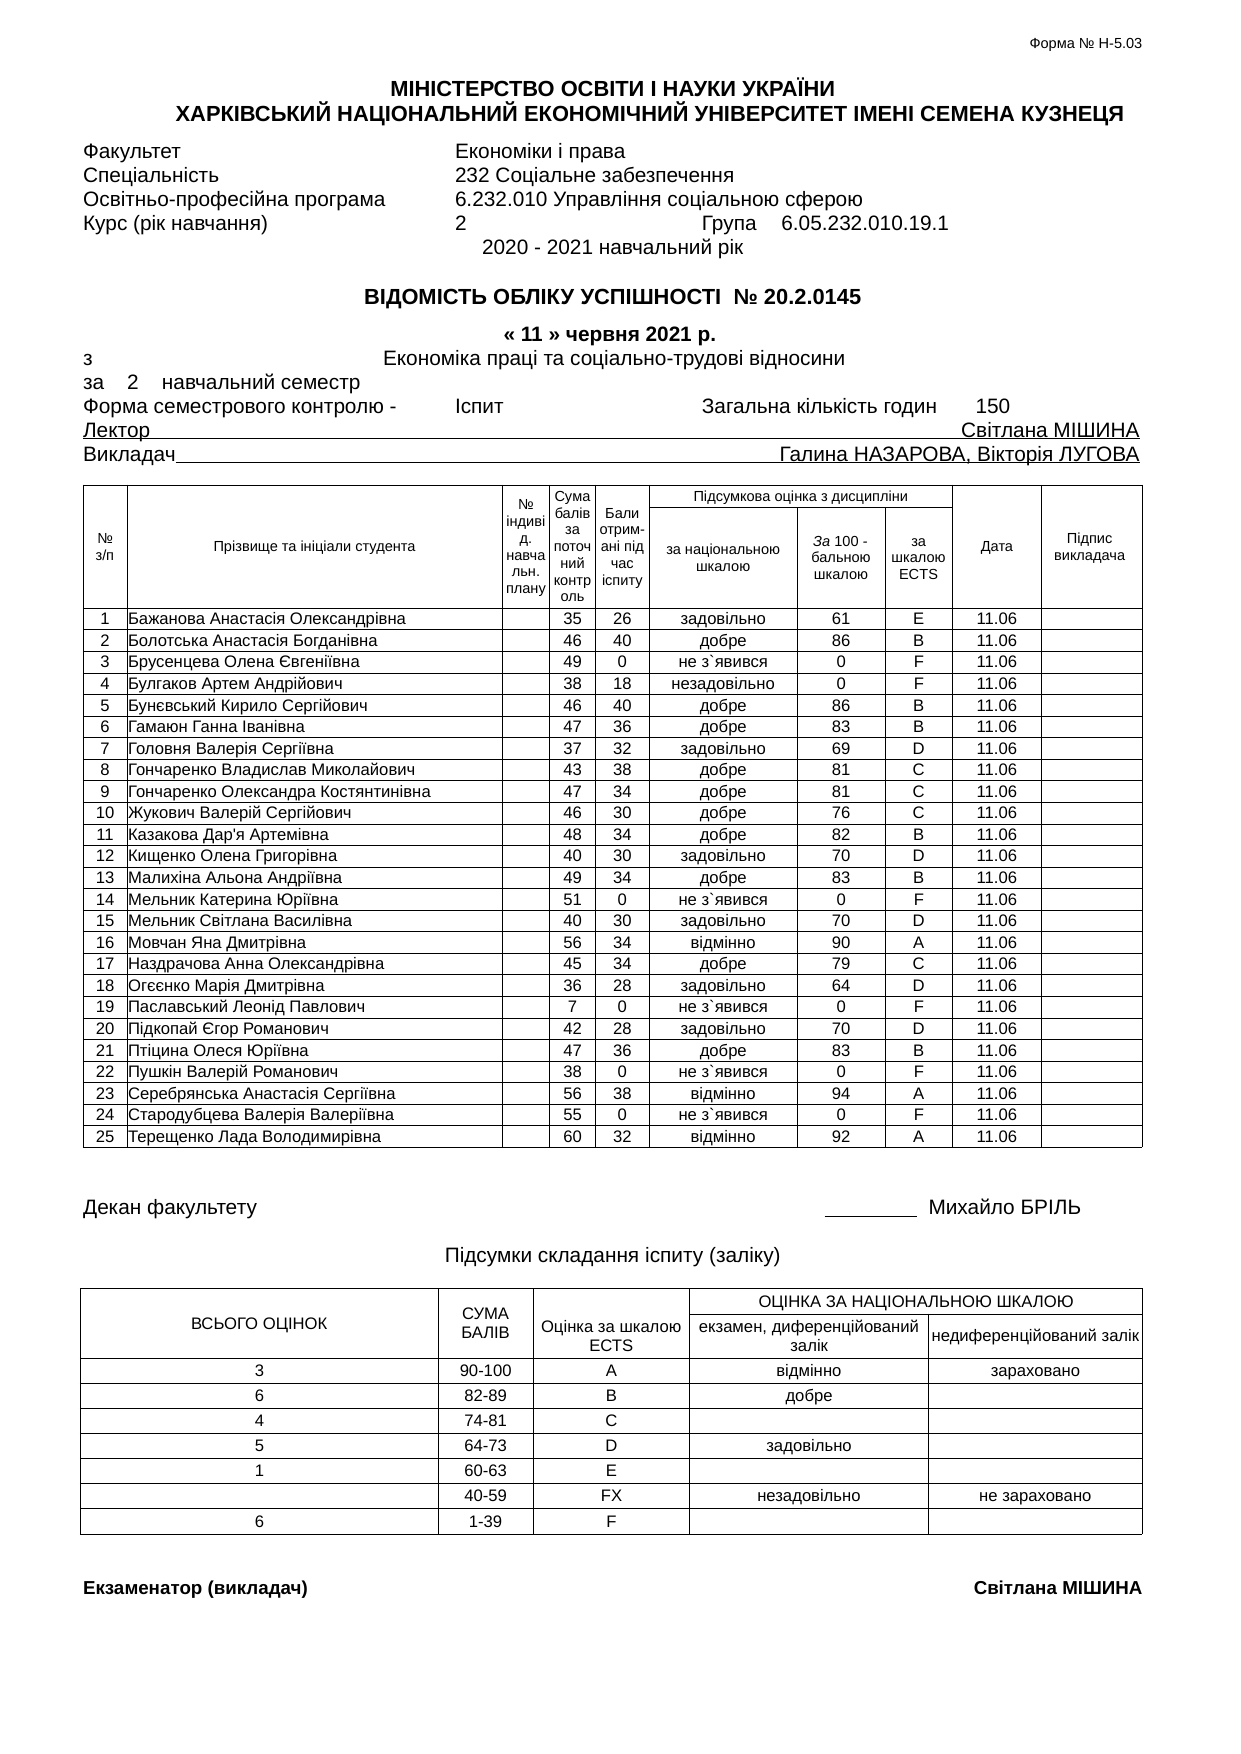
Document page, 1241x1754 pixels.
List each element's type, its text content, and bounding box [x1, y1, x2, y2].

table_cell [503, 652, 549, 672]
table_cell 11.06 [953, 1062, 1041, 1082]
table_cell [503, 975, 549, 996]
table_cell 11.06 [953, 932, 1041, 953]
table_cell 49 [550, 652, 595, 672]
table_cell Кищенко Олена Григорівна [128, 846, 502, 867]
table_cell 0 [798, 997, 885, 1017]
table_cell F [886, 1105, 952, 1125]
table_cell 7 [550, 997, 595, 1017]
table_header Дата [953, 486, 1041, 608]
table_cell 4 [84, 674, 127, 694]
table_cell [503, 932, 549, 953]
table_cell 11.06 [953, 738, 1041, 759]
table_cell [503, 760, 549, 780]
table_cell [503, 1040, 549, 1061]
table_cell D [886, 846, 952, 867]
table_cell 11.06 [953, 911, 1041, 931]
table_cell [503, 911, 549, 931]
table_cell B [886, 717, 952, 737]
table_cell задовільно [650, 846, 797, 867]
table_cell за національною шкалою [650, 508, 797, 608]
subtitle ВІДОМІСТЬ ОБЛІКУ УСПІШНОСТІ № 20.2.0145 [83, 284, 1142, 309]
table_cell 3 [84, 652, 127, 672]
table_cell 30 [596, 803, 649, 823]
table_cell [503, 868, 549, 888]
table_cell [1042, 609, 1142, 629]
text Освітньо-професійна програма 6.232.010 Управління соціальною сферою [83, 187, 1142, 211]
table_cell не з`явився [650, 997, 797, 1017]
table_cell 46 [550, 803, 595, 823]
table_cell 11.06 [953, 1105, 1041, 1125]
table_cell Наздрачова Анна Олександрівна [128, 954, 502, 974]
table_cell 18 [596, 674, 649, 694]
table_cell 83 [798, 717, 885, 737]
table_cell 83 [798, 868, 885, 888]
table_cell [503, 1062, 549, 1082]
table_cell F [534, 1509, 689, 1533]
table_cell 11.06 [953, 1083, 1041, 1104]
table_cell [1042, 674, 1142, 694]
table_cell 22 [84, 1062, 127, 1082]
table_cell 2 [84, 630, 127, 651]
table_cell добре [650, 781, 797, 802]
table_header Оцінка за шкалою ЕСТS [534, 1289, 689, 1358]
table_cell 11.06 [953, 825, 1041, 845]
text Екзаменатор (викладач) Світлана МІШИНА [83, 1577, 1142, 1598]
table_cell [929, 1459, 1142, 1483]
table_cell Брусенцева Олена Євгеніївна [128, 652, 502, 672]
text Курс (рік навчання) 2 Група 6.05.232.010.19.1 [83, 211, 1142, 235]
text Форма № Н-5.03 [83, 34, 1142, 51]
table_cell незадовільно [650, 674, 797, 694]
table_cell 0 [798, 674, 885, 694]
table_cell B [886, 630, 952, 651]
table_cell [1042, 1126, 1142, 1147]
table_cell 40 [596, 695, 649, 716]
table_cell відмінно [650, 1083, 797, 1104]
text 2020 - 2021 навчальний рік [83, 235, 1142, 259]
table_cell 47 [550, 1040, 595, 1061]
text Спеціальність 232 Соціальне забезпечення [83, 163, 1142, 187]
table_cell задовільно [690, 1434, 928, 1458]
table_cell Паславський Леонід Павлович [128, 997, 502, 1017]
table_cell [1042, 781, 1142, 802]
table_cell 42 [550, 1019, 595, 1039]
table_cell добре [650, 1040, 797, 1061]
table_cell 81 [798, 760, 885, 780]
table_cell A [886, 932, 952, 953]
table_cell [503, 1019, 549, 1039]
table_cell [690, 1459, 928, 1483]
table_cell [1042, 1040, 1142, 1061]
table_cell [1042, 932, 1142, 953]
table_cell A [886, 1126, 952, 1147]
table_cell 11.06 [953, 803, 1041, 823]
table_cell [503, 1126, 549, 1147]
table_cell Бажанова Анастасія Олександрівна [128, 609, 502, 629]
table_cell 46 [550, 630, 595, 651]
table_cell Гамаюн Ганна Іванівна [128, 717, 502, 737]
table_cell [929, 1509, 1142, 1533]
table_cell 10 [84, 803, 127, 823]
table_cell 12 [84, 846, 127, 867]
table_cell 13 [84, 868, 127, 888]
table_cell 4 [81, 1409, 438, 1433]
table_cell 0 [596, 997, 649, 1017]
table_header ОЦІНКА ЗА НАЦІОНАЛЬНОЮ ШКАЛОЮ [690, 1289, 1142, 1313]
table_cell задовільно [650, 911, 797, 931]
table_cell 48 [550, 825, 595, 845]
table_cell C [886, 760, 952, 780]
table_header СУМА БАЛІВ [439, 1289, 533, 1358]
table_cell [503, 997, 549, 1017]
table_cell [1042, 846, 1142, 867]
table_cell C [534, 1409, 689, 1433]
table_cell 7 [84, 738, 127, 759]
table_cell [1042, 1105, 1142, 1125]
table_cell F [886, 1062, 952, 1082]
table_cell E [886, 609, 952, 629]
table_cell 0 [798, 889, 885, 910]
table_cell D [886, 975, 952, 996]
table_cell 3 [81, 1359, 438, 1383]
table_cell 0 [798, 652, 885, 672]
table_cell 11.06 [953, 975, 1041, 996]
table_cell відмінно [650, 932, 797, 953]
table_cell D [886, 738, 952, 759]
table_cell 81 [798, 781, 885, 802]
table_cell за шкалою ECTS [886, 508, 952, 608]
table_cell C [886, 954, 952, 974]
table_cell екзамен, диференційований залік [690, 1315, 928, 1358]
table_cell 82-89 [439, 1384, 533, 1408]
table_cell 64 [798, 975, 885, 996]
table_cell 11.06 [953, 889, 1041, 910]
table_cell 0 [596, 652, 649, 672]
table_cell зараховано [929, 1359, 1142, 1383]
table_cell [503, 889, 549, 910]
table_cell Бунєвський Кирило Сергійович [128, 695, 502, 716]
table_cell 76 [798, 803, 885, 823]
table_cell [503, 630, 549, 651]
table_cell 36 [550, 975, 595, 996]
table_cell Мельник Світлана Василівна [128, 911, 502, 931]
table_cell 49 [550, 868, 595, 888]
table_cell [503, 717, 549, 737]
table_cell недиференційований залік [929, 1315, 1142, 1358]
table_cell A [534, 1359, 689, 1383]
table_cell 36 [596, 717, 649, 737]
table_cell 23 [84, 1083, 127, 1104]
table_cell F [886, 674, 952, 694]
table_cell 70 [798, 1019, 885, 1039]
table_cell 60-63 [439, 1459, 533, 1483]
table_cell не з`явився [650, 1105, 797, 1125]
table_cell 45 [550, 954, 595, 974]
table_cell [1042, 1062, 1142, 1082]
table_cell [1042, 911, 1142, 931]
table_cell 11.06 [953, 997, 1041, 1017]
table_cell 15 [84, 911, 127, 931]
table_cell F [886, 889, 952, 910]
table_cell [503, 954, 549, 974]
table_cell FX [534, 1484, 689, 1508]
table_cell Болотська Анастасія Богданівна [128, 630, 502, 651]
table_cell B [886, 825, 952, 845]
table_cell незадовільно [690, 1484, 928, 1508]
table_cell C [886, 803, 952, 823]
table_cell 1 [81, 1459, 438, 1483]
table_header № індивід. навчальн. плану [503, 486, 549, 608]
table_cell 6 [81, 1384, 438, 1408]
table_cell 11.06 [953, 652, 1041, 672]
table_cell 56 [550, 1083, 595, 1104]
table_cell [1042, 738, 1142, 759]
table_cell задовільно [650, 738, 797, 759]
table_cell [503, 738, 549, 759]
table_cell 11.06 [953, 781, 1041, 802]
table_header Бали отрим-ані під час іспиту [596, 486, 649, 608]
table_cell задовільно [650, 1019, 797, 1039]
table_cell 11.06 [953, 609, 1041, 629]
table_cell 5 [84, 695, 127, 716]
table_cell [1042, 954, 1142, 974]
table_cell 0 [596, 1062, 649, 1082]
table_cell 5 [81, 1434, 438, 1458]
table_cell 56 [550, 932, 595, 953]
table_cell 30 [596, 911, 649, 931]
table_cell 40 [596, 630, 649, 651]
table_cell 70 [798, 911, 885, 931]
table_cell Головня Валерія Сергіївна [128, 738, 502, 759]
table_cell D [534, 1434, 689, 1458]
table_cell Огєєнко Марія Дмитрівна [128, 975, 502, 996]
table_cell B [886, 868, 952, 888]
table_cell 6 [81, 1509, 438, 1533]
table_cell добре [650, 868, 797, 888]
table_cell 26 [596, 609, 649, 629]
table_cell добре [650, 954, 797, 974]
table_cell [929, 1434, 1142, 1458]
table_cell [1042, 975, 1142, 996]
table_cell добре [650, 803, 797, 823]
table_cell 40-59 [439, 1484, 533, 1508]
table_cell 18 [84, 975, 127, 996]
table_cell [503, 1105, 549, 1125]
table_cell Серебрянська Анастасія Сергіївна [128, 1083, 502, 1104]
table_cell [503, 695, 549, 716]
table_cell E [534, 1459, 689, 1483]
table_cell 90-100 [439, 1359, 533, 1383]
table_cell відмінно [690, 1359, 928, 1383]
table_cell [81, 1484, 438, 1508]
table_cell 60 [550, 1126, 595, 1147]
table_header ВСЬОГО ОЦІНОК [81, 1289, 438, 1358]
table_cell D [886, 911, 952, 931]
table_cell [690, 1509, 928, 1533]
text з Економіка праці та соціально-трудові відносини [83, 346, 1142, 369]
table_cell задовільно [650, 975, 797, 996]
table_cell C [886, 781, 952, 802]
table_cell не з`явився [650, 889, 797, 910]
table_cell 92 [798, 1126, 885, 1147]
table_cell 35 [550, 609, 595, 629]
table_cell Малихіна Альона Андріївна [128, 868, 502, 888]
table_header Прізвище та ініціали студента [128, 486, 502, 608]
table_cell 38 [550, 674, 595, 694]
table_cell не з`явився [650, 1062, 797, 1082]
table_cell [1042, 695, 1142, 716]
table_cell B [534, 1384, 689, 1408]
table_cell 86 [798, 630, 885, 651]
table_cell добре [650, 630, 797, 651]
table_cell 83 [798, 1040, 885, 1061]
table_cell [1042, 1083, 1142, 1104]
table_cell 40 [550, 846, 595, 867]
table_cell 11.06 [953, 1126, 1041, 1147]
table_cell 21 [84, 1040, 127, 1061]
table_cell 51 [550, 889, 595, 910]
table_cell 40 [550, 911, 595, 931]
table_cell 43 [550, 760, 595, 780]
text Декан факультету Михайло БРІЛЬ [83, 1195, 1142, 1219]
table_cell 11.06 [953, 954, 1041, 974]
table_cell 1 [84, 609, 127, 629]
table_cell 28 [596, 975, 649, 996]
table_cell 16 [84, 932, 127, 953]
text Підсумки складання іспиту (заліку) [83, 1243, 1142, 1267]
table_cell [1042, 630, 1142, 651]
table_cell [1042, 868, 1142, 888]
table_cell 86 [798, 695, 885, 716]
table_cell 11.06 [953, 630, 1041, 651]
table_cell 36 [596, 1040, 649, 1061]
table_cell 24 [84, 1105, 127, 1125]
table_cell Гончаренко Олександра Костянтинівна [128, 781, 502, 802]
table_cell [1042, 889, 1142, 910]
table_cell задовільно [650, 609, 797, 629]
text за 2 навчальний семестр [83, 369, 1142, 393]
table_cell [503, 781, 549, 802]
table_cell D [886, 1019, 952, 1039]
table_cell не з`явився [650, 652, 797, 672]
table_cell [690, 1409, 928, 1433]
table_cell 17 [84, 954, 127, 974]
table_cell [1042, 997, 1142, 1017]
table_cell [1042, 803, 1142, 823]
table_cell добре [650, 760, 797, 780]
table_cell 11 [84, 825, 127, 845]
table_cell 34 [596, 932, 649, 953]
table_cell 74-81 [439, 1409, 533, 1433]
table_cell 34 [596, 825, 649, 845]
table_cell 6 [84, 717, 127, 737]
subtitle МІНІСТЕРСТВО ОСВІТИ І НАУКИ УКРАЇНИ ХАРКІВСЬКИЙ НАЦІОНАЛЬНИЙ ЕКОНОМІЧНИЙ УНІВЕРСИТЕТ ІМЕНІ СЕМЕНА КУЗНЕЦЯ [83, 76, 1142, 127]
table_cell 32 [596, 1126, 649, 1147]
table_cell [929, 1384, 1142, 1408]
table_cell 34 [596, 781, 649, 802]
table_header Підпис викладача [1042, 486, 1142, 608]
text Лектор Світлана МІШИНА [83, 417, 1142, 441]
table_cell Птіцина Олеся Юріївна [128, 1040, 502, 1061]
table_cell 34 [596, 868, 649, 888]
table_cell 0 [798, 1105, 885, 1125]
table_cell не зараховано [929, 1484, 1142, 1508]
table_cell 69 [798, 738, 885, 759]
table_cell [1042, 825, 1142, 845]
table_header № з/п [84, 486, 127, 608]
table_cell [503, 803, 549, 823]
table_cell добре [650, 695, 797, 716]
table_cell [503, 1083, 549, 1104]
table_cell Жукович Валерій Сергійович [128, 803, 502, 823]
table_cell 61 [798, 609, 885, 629]
table_cell 20 [84, 1019, 127, 1039]
table_cell [1042, 1019, 1142, 1039]
table_cell A [886, 1083, 952, 1104]
table_cell 94 [798, 1083, 885, 1104]
table_cell Стародубцева Валерія Валеріївна [128, 1105, 502, 1125]
table_cell 38 [550, 1062, 595, 1082]
text « 11 » червня 2021 р. [83, 322, 1142, 346]
table_cell 11.06 [953, 846, 1041, 867]
table_cell 38 [596, 1083, 649, 1104]
table_cell 30 [596, 846, 649, 867]
table_cell 37 [550, 738, 595, 759]
table_cell 11.06 [953, 695, 1041, 716]
table_cell 8 [84, 760, 127, 780]
table_cell 79 [798, 954, 885, 974]
table_cell [503, 674, 549, 694]
table_cell добре [690, 1384, 928, 1408]
table_cell [503, 846, 549, 867]
table_cell добре [650, 825, 797, 845]
table_cell 1-39 [439, 1509, 533, 1533]
table_cell 14 [84, 889, 127, 910]
table_header Підсумкова оцінка з дисципліни [650, 486, 952, 507]
table_cell 64-73 [439, 1434, 533, 1458]
table_cell [929, 1409, 1142, 1433]
table_cell B [886, 1040, 952, 1061]
table_cell 46 [550, 695, 595, 716]
table_cell 0 [798, 1062, 885, 1082]
table_cell 28 [596, 1019, 649, 1039]
table_cell 55 [550, 1105, 595, 1125]
table_cell 11.06 [953, 868, 1041, 888]
table_cell F [886, 652, 952, 672]
table_cell [1042, 652, 1142, 672]
table_cell 19 [84, 997, 127, 1017]
table_cell 11.06 [953, 1019, 1041, 1039]
table_cell 11.06 [953, 717, 1041, 737]
table_cell Булгаков Артем Андрійович [128, 674, 502, 694]
table_cell Терещенко Лада Володимирівна [128, 1126, 502, 1147]
table_cell Мовчан Яна Дмитрівна [128, 932, 502, 953]
table_cell 47 [550, 717, 595, 737]
text Факультет Економіки і права [83, 139, 1142, 163]
table_cell 82 [798, 825, 885, 845]
table_cell [1042, 760, 1142, 780]
table_cell 11.06 [953, 674, 1041, 694]
text Форма семестрового контролю - Iспит Загальна кількість годин 150 [83, 393, 1142, 417]
table_cell 90 [798, 932, 885, 953]
table_cell Казакова Дар'я Артемівна [128, 825, 502, 845]
table_cell відмінно [650, 1126, 797, 1147]
table_cell 34 [596, 954, 649, 974]
table_cell Підкопай Єгор Романович [128, 1019, 502, 1039]
table_cell Мельник Катерина Юріївна [128, 889, 502, 910]
table_cell [503, 825, 549, 845]
table_cell 25 [84, 1126, 127, 1147]
table_cell 9 [84, 781, 127, 802]
table_cell 11.06 [953, 760, 1041, 780]
table_cell 70 [798, 846, 885, 867]
table_cell За 100 - бальною шкалою [798, 508, 885, 608]
table_cell [1042, 717, 1142, 737]
table_cell 0 [596, 889, 649, 910]
table_cell Пушкін Валерій Романович [128, 1062, 502, 1082]
table_cell 32 [596, 738, 649, 759]
text Викладач Галина НАЗАРОВА, Вікторія ЛУГОВА [83, 441, 1142, 465]
table_cell 38 [596, 760, 649, 780]
table_cell 47 [550, 781, 595, 802]
table_cell 0 [596, 1105, 649, 1125]
table_header Сума балів за поточний контроль [550, 486, 595, 608]
table_cell [503, 609, 549, 629]
table_cell B [886, 695, 952, 716]
table_cell 11.06 [953, 1040, 1041, 1061]
table_cell добре [650, 717, 797, 737]
table_cell F [886, 997, 952, 1017]
table_cell Гончаренко Владислав Миколайович [128, 760, 502, 780]
